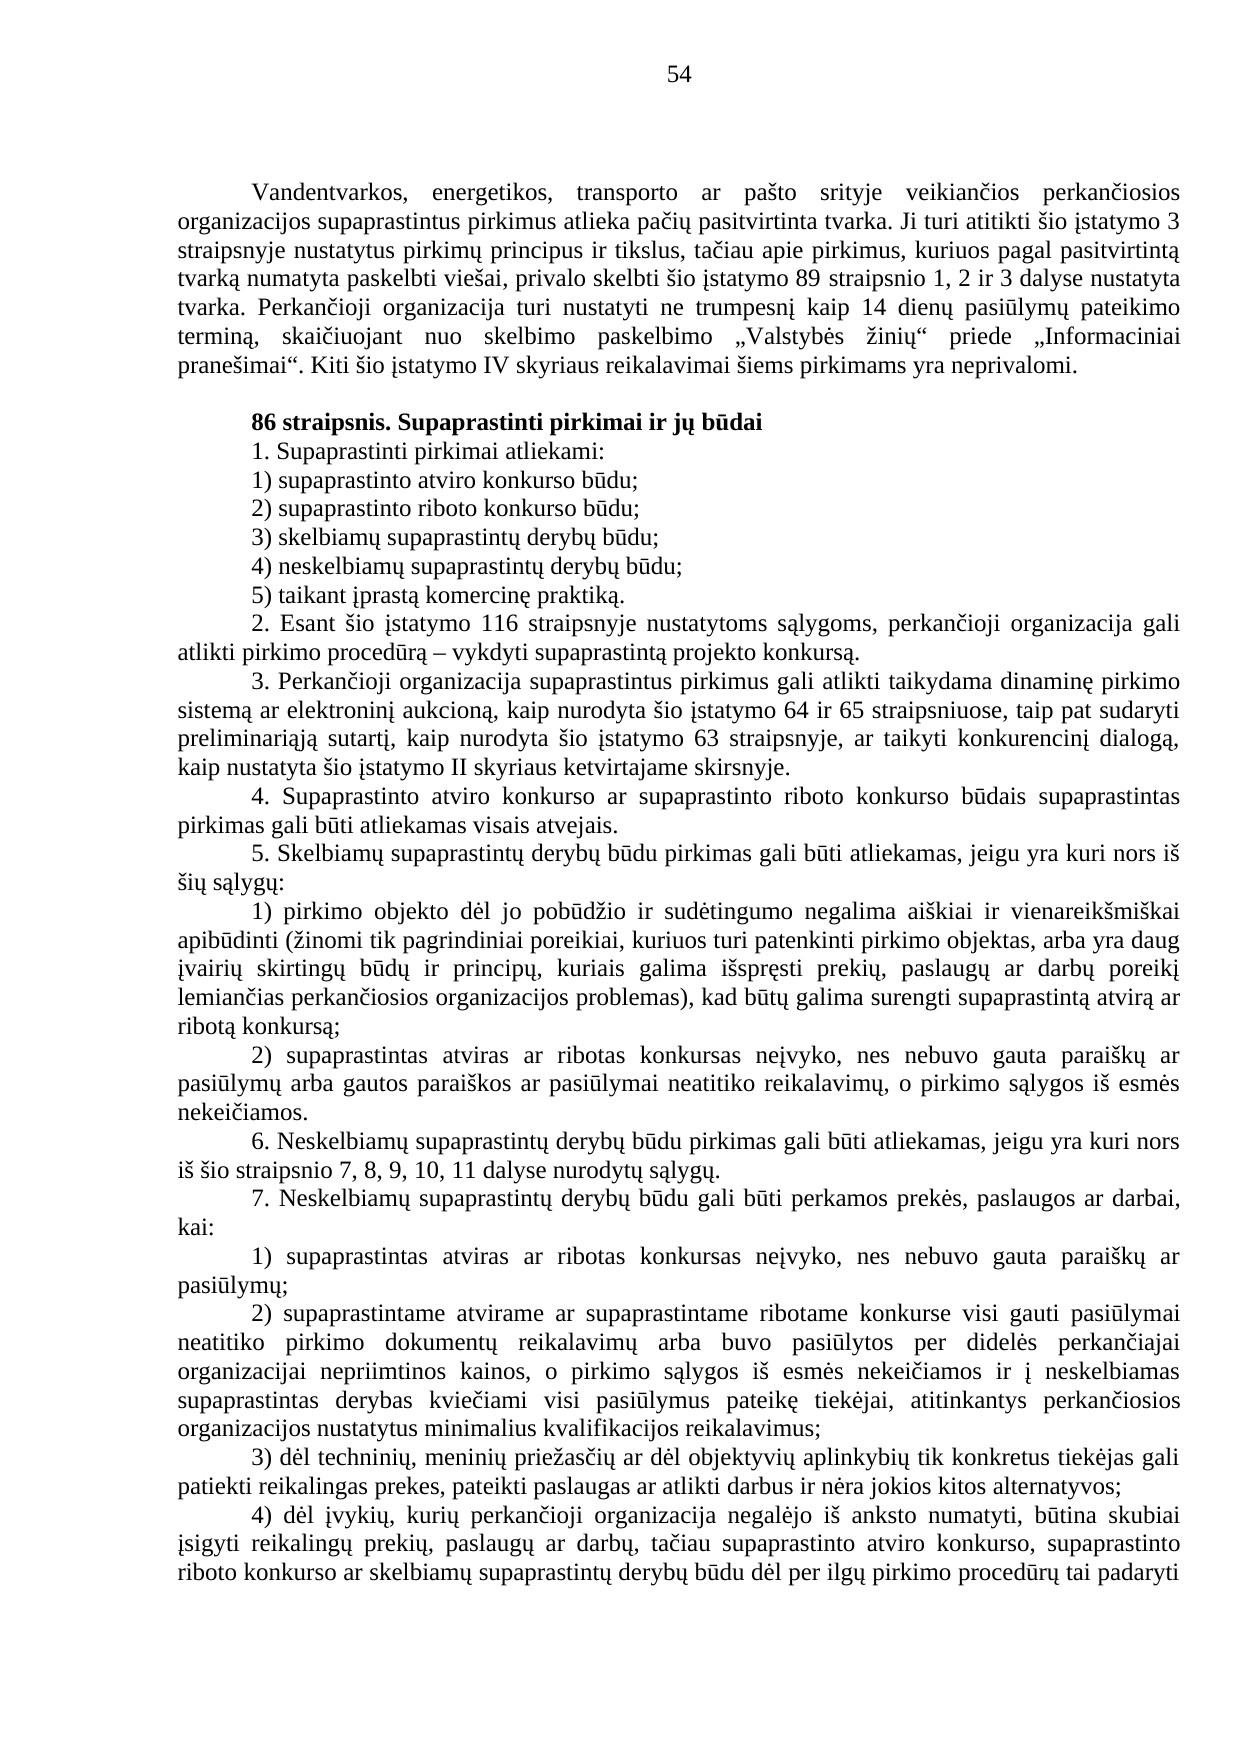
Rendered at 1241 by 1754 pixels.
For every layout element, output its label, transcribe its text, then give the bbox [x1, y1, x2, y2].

text 86 straipsnis. Supaprastinti pirkimai ir jų būdai [177, 407, 1181, 436]
text 3. Perkančioji organizacija supaprastintus pirkimus gali atlikti taikydama dinaminę pirkimo sistemą ar elektroninį aukcioną, kaip nurodyta šio įstatymo 64 ir 65 straipsniuose, taip pat sudaryti preliminariąją sutartį, kaip nurodyta šio įstatymo 63 straipsnyje, ar taikyti konkurencinį dialogą, kaip nustatyta šio įstatymo II skyriaus ketvirtajame skirsnyje. [177, 666, 1181, 781]
text Vandentvarkos, energetikos, transporto ar pašto srityje veikiančios perkančiosios organizacijos supaprastintus pirkimus atlieka pačių pasitvirtinta tvarka. Ji turi atitikti šio įstatymo 3 straipsnyje nustatytus pirkimų principus ir tikslus, tačiau apie pirkimus, kuriuos pagal pasitvirtintą tvarką numatyta paskelbti viešai, privalo skelbti šio įstatymo 89 straipsnio 1, 2 ir 3 dalyse nustatyta tvarka. Perkančioji organizacija turi nustatyti ne trumpesnį kaip 14 dienų pasiūlymų pateikimo terminą, skaičiuojant nuo skelbimo paskelbimo „Valstybės žinių“ priede „Informaciniai pranešimai“. Kiti šio įstatymo IV skyriaus reikalavimai šiems pirkimams yra neprivalomi. [177, 177, 1181, 378]
text 3) dėl techninių, meninių priežasčių ar dėl objektyvių aplinkybių tik konkretus tiekėjas gali patiekti reikalingas prekes, pateikti paslaugas ar atlikti darbus ir nėra jokios kitos alternatyvos; [177, 1442, 1181, 1500]
text 5. Skelbiamų supaprastintų derybų būdu pirkimas gali būti atliekamas, jeigu yra kuri nors iš šių sąlygų: [177, 838, 1181, 896]
text 1) supaprastintas atviras ar ribotas konkursas neįvyko, nes nebuvo gauta paraiškų ar pasiūlymų; [177, 1241, 1181, 1298]
text 1) pirkimo objekto dėl jo pobūdžio ir sudėtingumo negalima aiškiai ir vienareikšmiškai apibūdinti (žinomi tik pagrindiniai poreikiai, kuriuos turi patenkinti pirkimo objektas, arba yra daug įvairių skirtingų būdų ir principų, kuriais galima išspręsti prekių, paslaugų ar darbų poreikį lemiančias perkančiosios organizacijos problemas), kad būtų galima surengti supaprastintą atvirą ar ribotą konkursą; [177, 896, 1181, 1040]
text 7. Neskelbiamų supaprastintų derybų būdu gali būti perkamos prekės, paslaugos ar darbai, kai: [177, 1183, 1181, 1241]
text 3) skelbiamų supaprastintų derybų būdu; [177, 522, 1181, 551]
text 5) taikant įprastą komercinę praktiką. [177, 580, 1181, 608]
text 2) supaprastinto riboto konkurso būdu; [177, 493, 1181, 522]
text 4. Supaprastinto atviro konkurso ar supaprastinto riboto konkurso būdais supaprastintas pirkimas gali būti atliekamas visais atvejais. [177, 781, 1181, 838]
text 2) supaprastintas atviras ar ribotas konkursas neįvyko, nes nebuvo gauta paraiškų ar pasiūlymų arba gautos paraiškos ar pasiūlymai neatitiko reikalavimų, o pirkimo sąlygos iš esmės nekeičiamos. [177, 1040, 1181, 1126]
text 2) supaprastintame atvirame ar supaprastintame ribotame konkurse visi gauti pasiūlymai neatitiko pirkimo dokumentų reikalavimų arba buvo pasiūlytos per didelės perkančiajai organizacijai nepriimtinos kainos, o pirkimo sąlygos iš esmės nekeičiamos ir į neskelbiamas supaprastintas derybas kviečiami visi pasiūlymus pateikę tiekėjai, atitinkantys perkančiosios organizacijos nustatytus minimalius kvalifikacijos reikalavimus; [177, 1298, 1181, 1442]
text 4) dėl įvykių, kurių perkančioji organizacija negalėjo iš anksto numatyti, būtina skubiai įsigyti reikalingų prekių, paslaugų ar darbų, tačiau supaprastinto atviro konkurso, supaprastinto riboto konkurso ar skelbiamų supaprastintų derybų būdu dėl per ilgų pirkimo procedūrų tai padaryti [177, 1500, 1181, 1586]
text 6. Neskelbiamų supaprastintų derybų būdu pirkimas gali būti atliekamas, jeigu yra kuri nors iš šio straipsnio 7, 8, 9, 10, 11 dalyse nurodytų sąlygų. [177, 1126, 1181, 1183]
text 1) supaprastinto atviro konkurso būdu; [177, 465, 1181, 493]
text 1. Supaprastinti pirkimai atliekami: [177, 436, 1181, 465]
text 2. Esant šio įstatymo 116 straipsnyje nustatytoms sąlygoms, perkančioji organizacija gali atlikti pirkimo procedūrą – vykdyti supaprastintą projekto konkursą. [177, 608, 1181, 666]
text 4) neskelbiamų supaprastintų derybų būdu; [177, 551, 1181, 580]
